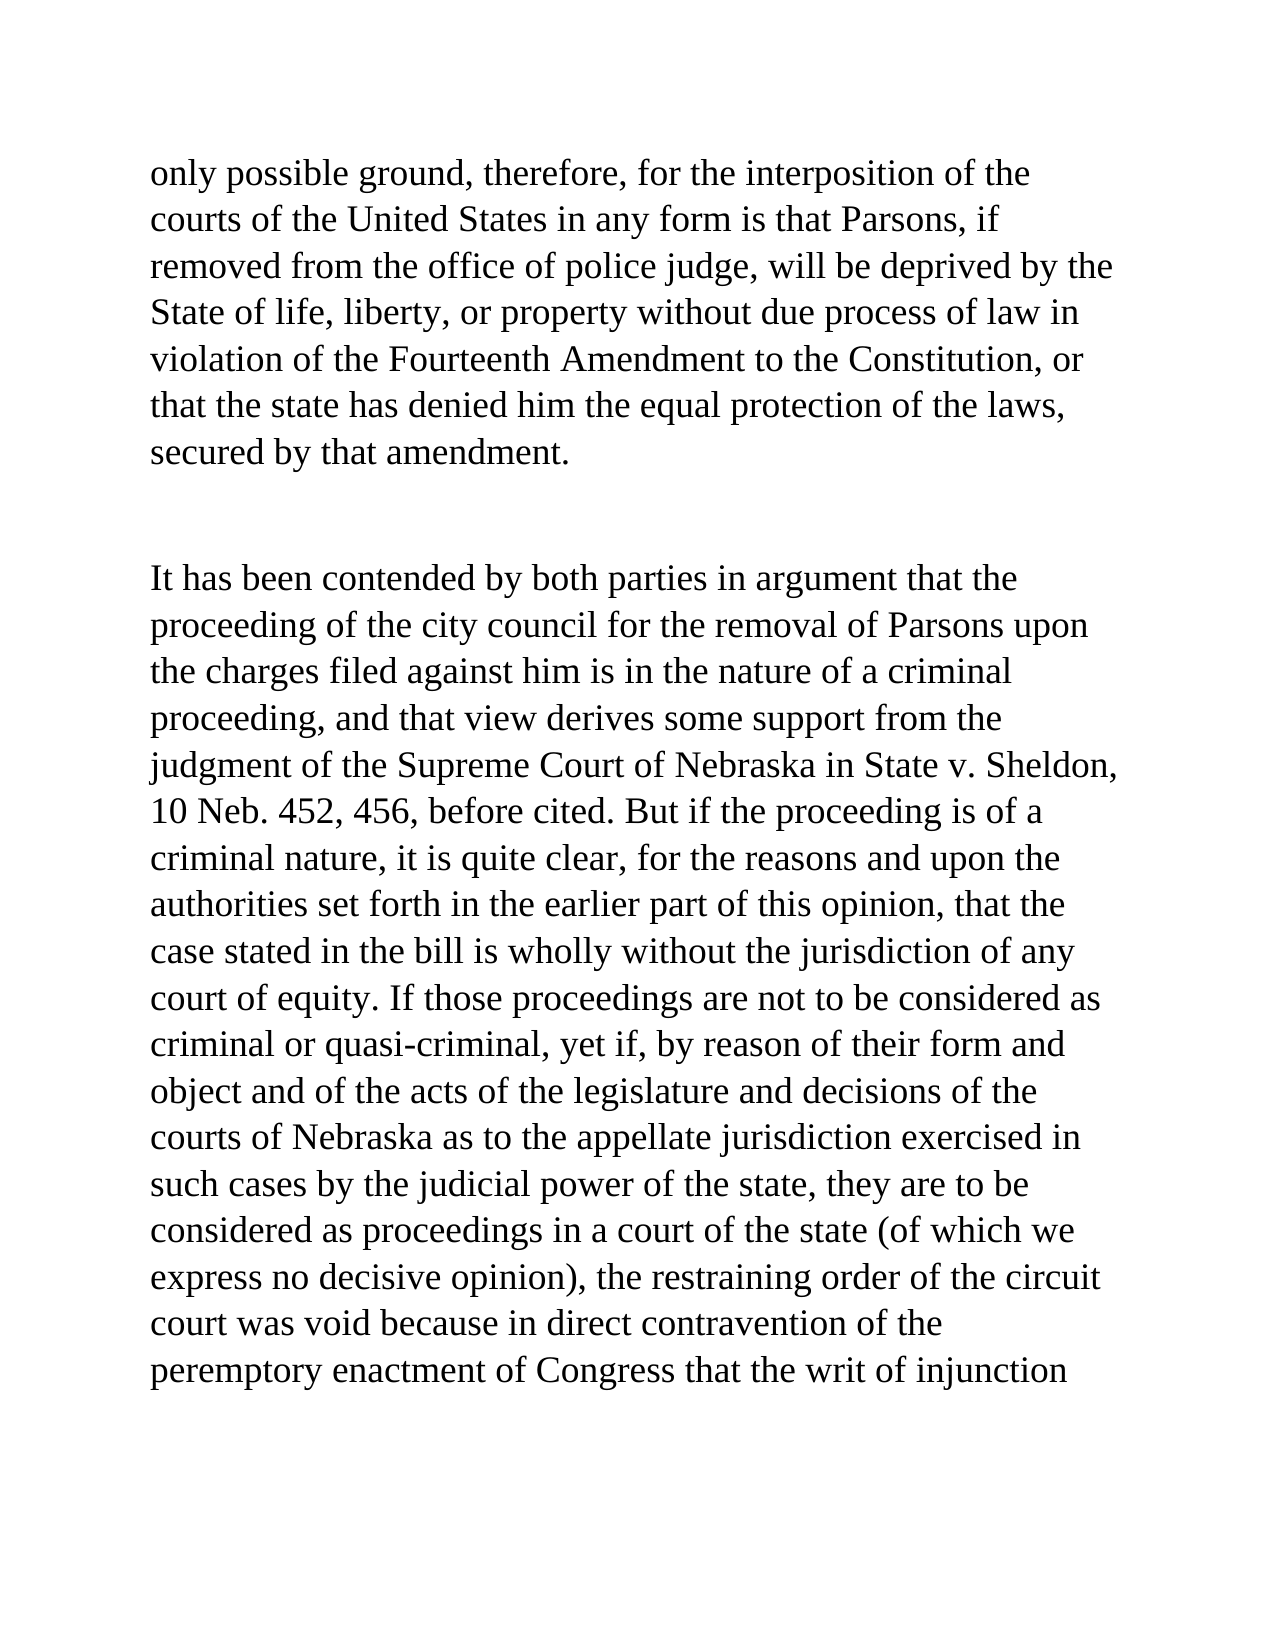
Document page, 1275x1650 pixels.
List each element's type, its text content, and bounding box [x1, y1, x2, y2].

text only possible ground, therefore, for the interposition of the courts of the United States in any form is that Parsons, if removed from the office of police judge, will be deprived by the State of life, liberty, or property without due process of law in violation of the Fourteenth Amendment to the Constitution, or that the state has denied him the equal protection of the laws, secured by that amendment. [150, 150, 1125, 472]
text It has been contended by both parties in argument that the proceeding of the city council for the removal of Parsons upon the charges filed against him is in the nature of a criminal proceeding, and that view derives some support from the judgment of the Supreme Court of Nebraska in State v. Sheldon, 10 Neb. 452, 456, before cited. But if the proceeding is of a criminal nature, it is quite clear, for the reasons and upon the authorities set forth in the earlier part of this opinion, that the case stated in the bill is wholly without the jurisdiction of any court of equity. If those proceedings are not to be considered as criminal or quasi-criminal, yet if, by reason of their form and object and of the acts of the legislature and decisions of the courts of Nebraska as to the appellate jurisdiction exercised in such cases by the judicial power of the state, they are to be considered as proceedings in a court of the state (of which we express no decisive opinion), the restraining order of the circuit court was void because in direct contravention of the peremptory enactment of Congress that the writ of injunction [150, 556, 1125, 1391]
